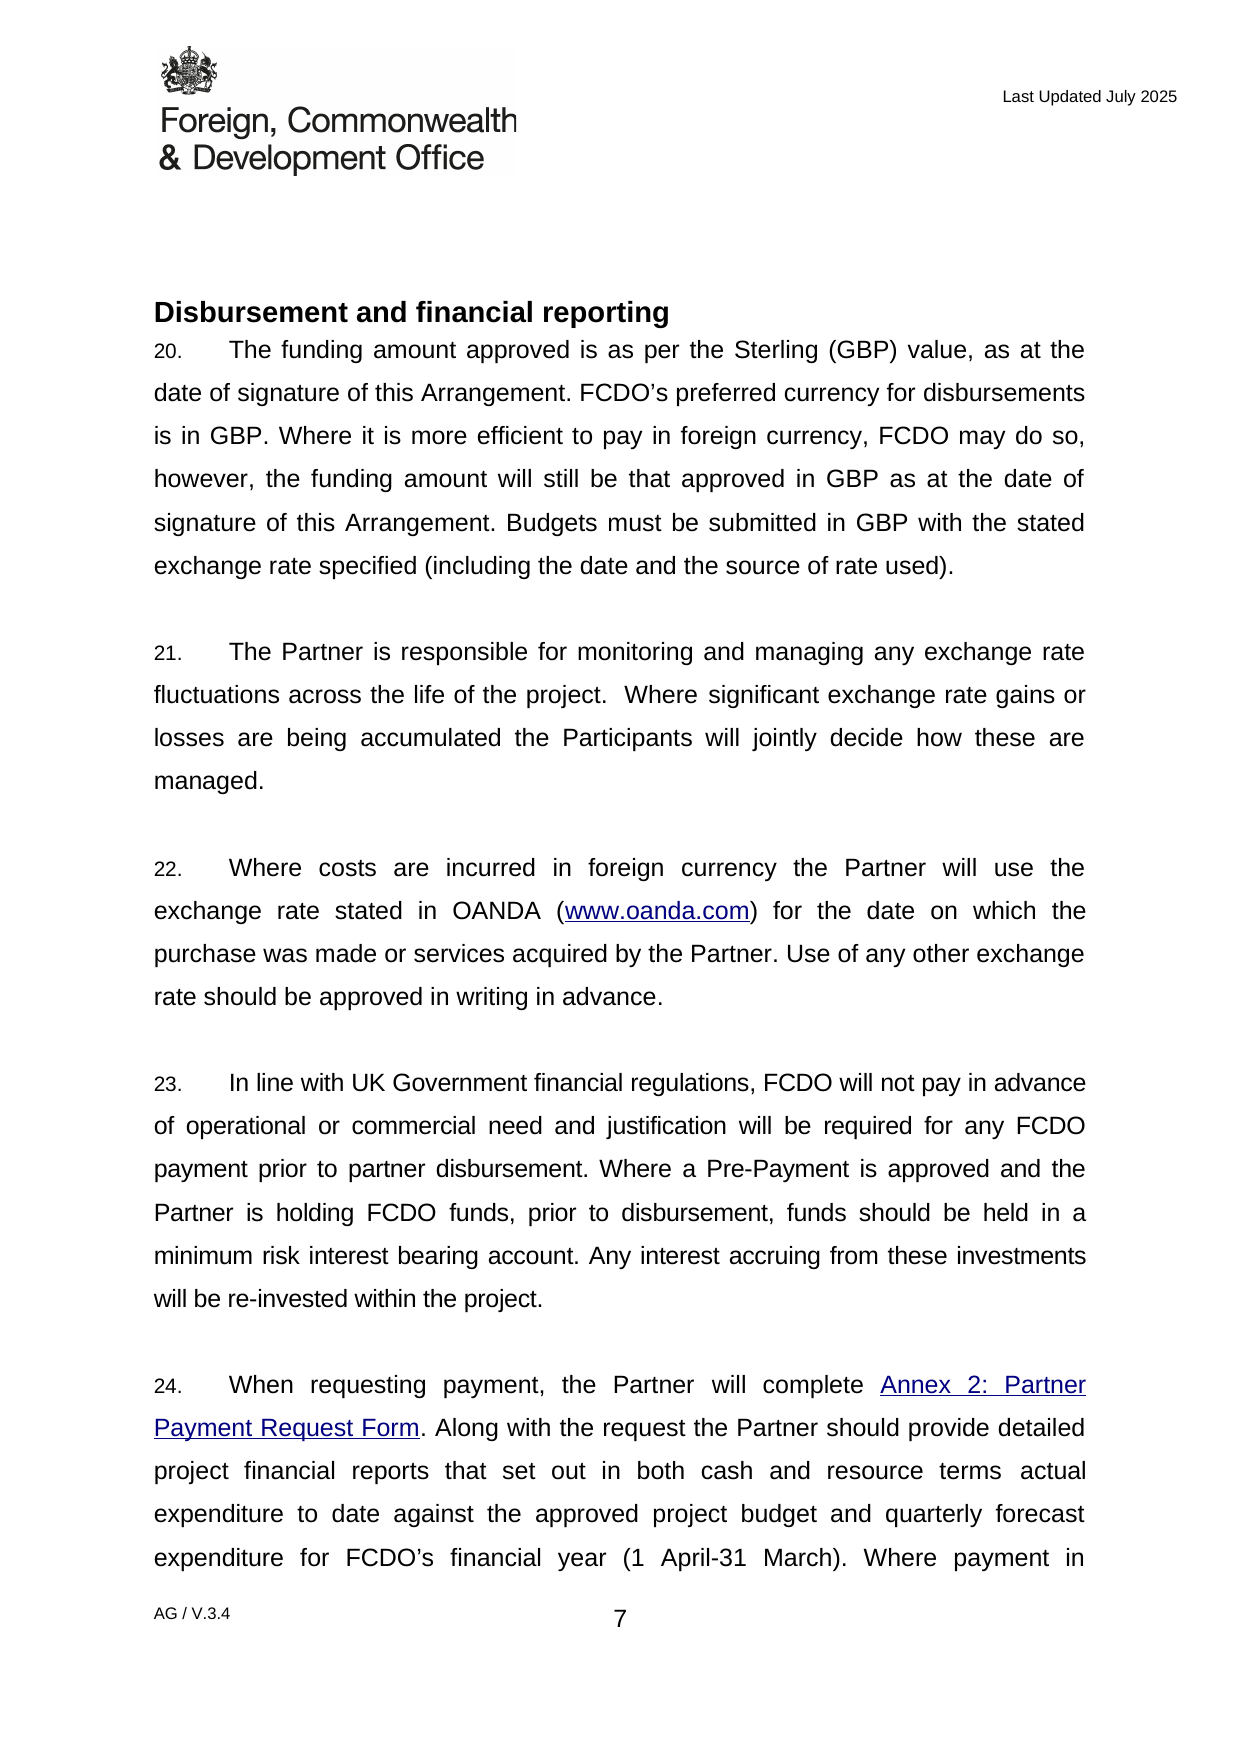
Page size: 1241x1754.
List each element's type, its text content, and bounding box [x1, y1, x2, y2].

list The funding amount approved is as per the Sterling (GBP) value, as at the date of signature of this Arrangement. FCDO’s preferred currency for disbursements is in GBP. Where it is more efficient to pay in foreign currency, FCDO may do so, however, the funding amount will still be that approved in GBP as at the date of signature of this Arrangement. Budgets must be submitted in GBP with the stated exchange rate specified (including the date and the source of rate used). [153, 335, 1087, 579]
list When requesting payment, the Partner will complete Annex 2: Partner Payment Request Form. Along with the request the Partner should provide detailed project financial reports that set out in both cash and resource terms actual expenditure to date against the approved project budget and quarterly forecast expenditure for FCDO’s financial year (1 April-31 March). Where payment in [153, 1370, 1087, 1571]
list The Partner is responsible for monitoring and managing any exchange rate fluctuations across the life of the project. Where significant exchange rate gains or losses are being accumulated the Participants will jointly decide how these are managed. [153, 637, 1087, 795]
list In line with UK Government financial regulations, FCDO will not pay in advance of operational or commercial need and justification will be required for any FCDO payment prior to partner disbursement. Where a Pre-Payment is approved and the Partner is holding FCDO funds, prior to disbursement, funds should be held in a minimum risk interest bearing account. Any interest accruing from these investments will be re-invested within the project. [153, 1068, 1087, 1313]
list Where costs are incurred in foreign currency the Partner will use the exchange rate stated in OANDA (www.oanda.com) for the date on which the purchase was made or services acquired by the Partner. Use of any other exchange rate should be approved in writing in advance. [153, 853, 1087, 1011]
subtitle Disbursement and financial reporting [153, 295, 1087, 329]
